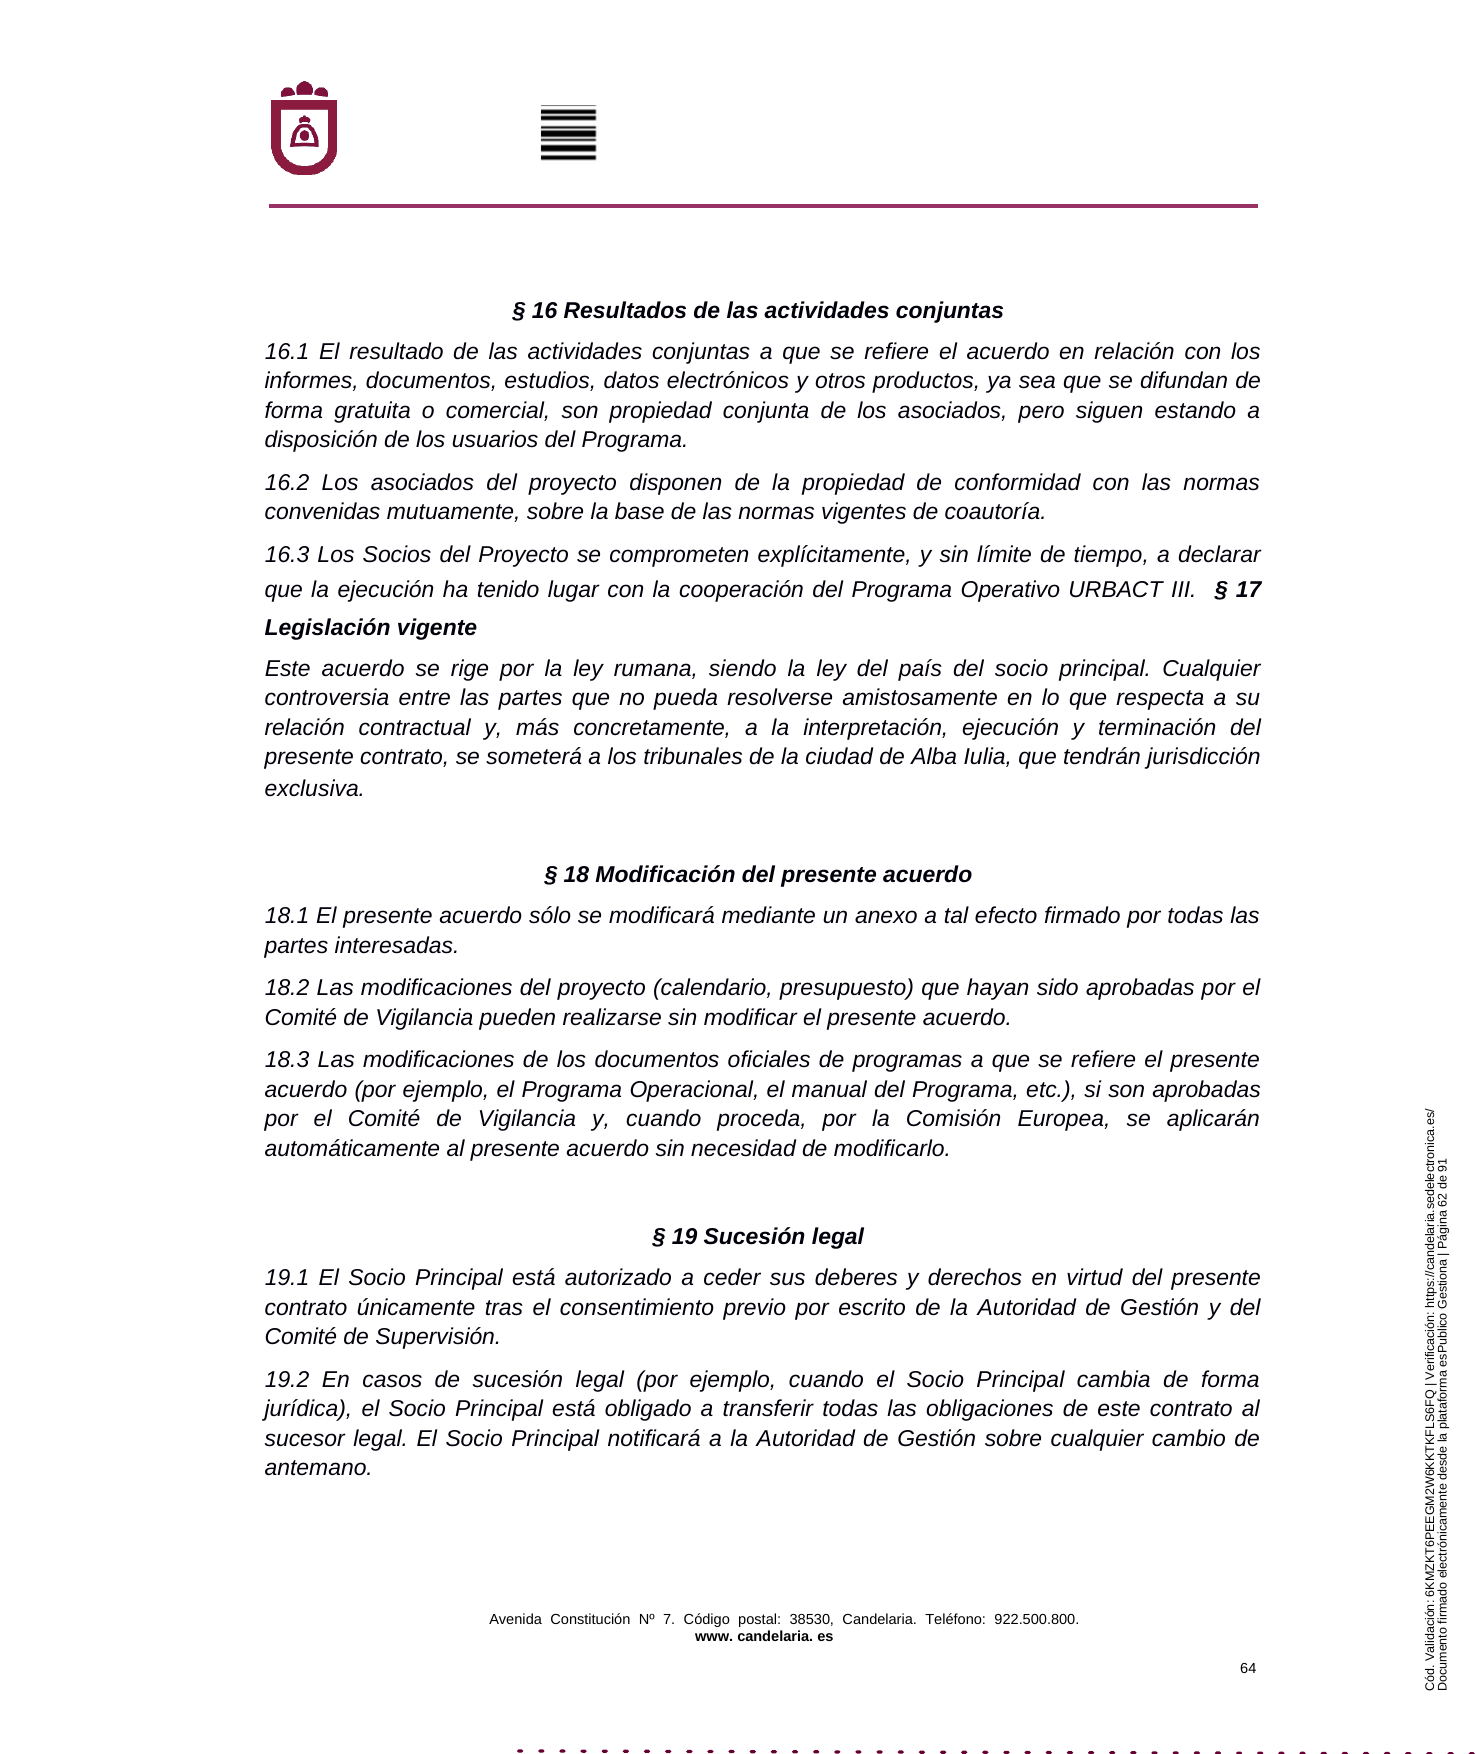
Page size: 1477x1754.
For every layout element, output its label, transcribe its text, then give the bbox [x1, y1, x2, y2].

text Este acuerdo se rige por la ley rumana, siendo la ley del país del socio principal. Cualquier controversia entre las partes que no pueda resolverse amistosamente en lo que respecta a su relación contractual y, más concretamente, a la interpretación, ejecución y terminación del presente contrato, se someterá a los tribunales de la ciudad de Alba Iulia, que tendrán jurisdicción exclusiva. [264, 654, 1263, 801]
text 19.2 En casos de sucesión legal (por ejemplo, cuando el Socio Principal cambia de forma jurídica), el Socio Principal está obligado a transferir todas las obligaciones de este contrato al sucesor legal. El Socio Principal notificará a la Autoridad de Gestión sobre cualquier cambio de antemano. [264, 1366, 1263, 1480]
text 18.3 Las modificaciones de los documentos oficiales de programas a que se refiere el presente acuerdo (por ejemplo, el Programa Operacional, el manual del Programa, etc.), si son aprobadas por el Comité de Vigilancia y, cuando proceda, por la Comisión Europea, se aplicarán automáticamente al presente acuerdo sin necesidad de modificarlo. [264, 1046, 1263, 1161]
text 16.1 El resultado de las actividades conjuntas a que se refiere el acuerdo en relación con los informes, documentos, estudios, datos electrónicos y otros productos, ya sea que se difundan de forma gratuita o comercial, son propiedad conjunta de los asociados, pero siguen estando a disposición de los usuarios del Programa. [264, 338, 1263, 453]
text 19.1 El Socio Principal está autorizado a ceder sus deberes y derechos en virtud del presente contrato únicamente tras el consentimiento previo por escrito de la Autoridad de Gestión y del Comité de Supervisión. [264, 1264, 1263, 1349]
text 16.2 Los asociados del proyecto disponen de la propiedad de conformidad con las normas convenidas mutuamente, sobre la base de las normas vigentes de coautoría. [264, 469, 1263, 525]
subtitle § 19 Sucesión legal [261, 1221, 1268, 1250]
subtitle § 16 Resultados de las actividades conjuntas [261, 295, 1269, 324]
subtitle § 18 Modificación del presente acuerdo [261, 859, 1269, 888]
text 18.1 El presente acuerdo sólo se modificará mediante un anexo a tal efecto firmado por todas las partes interesadas. [264, 902, 1263, 958]
text 16.3 Los Socios del Proyecto se comprometen explícitamente, y sin límite de tiempo, a declarar que la ejecución ha tenido lugar con la cooperación del Programa Operativo URBACT III. § 17 Legislación vigente [264, 541, 1263, 640]
text 18.2 Las modificaciones del proyecto (calendario, presupuesto) que hayan sido aprobadas por el Comité de Vigilancia pueden realizarse sin modificar el presente acuerdo. [264, 974, 1263, 1030]
